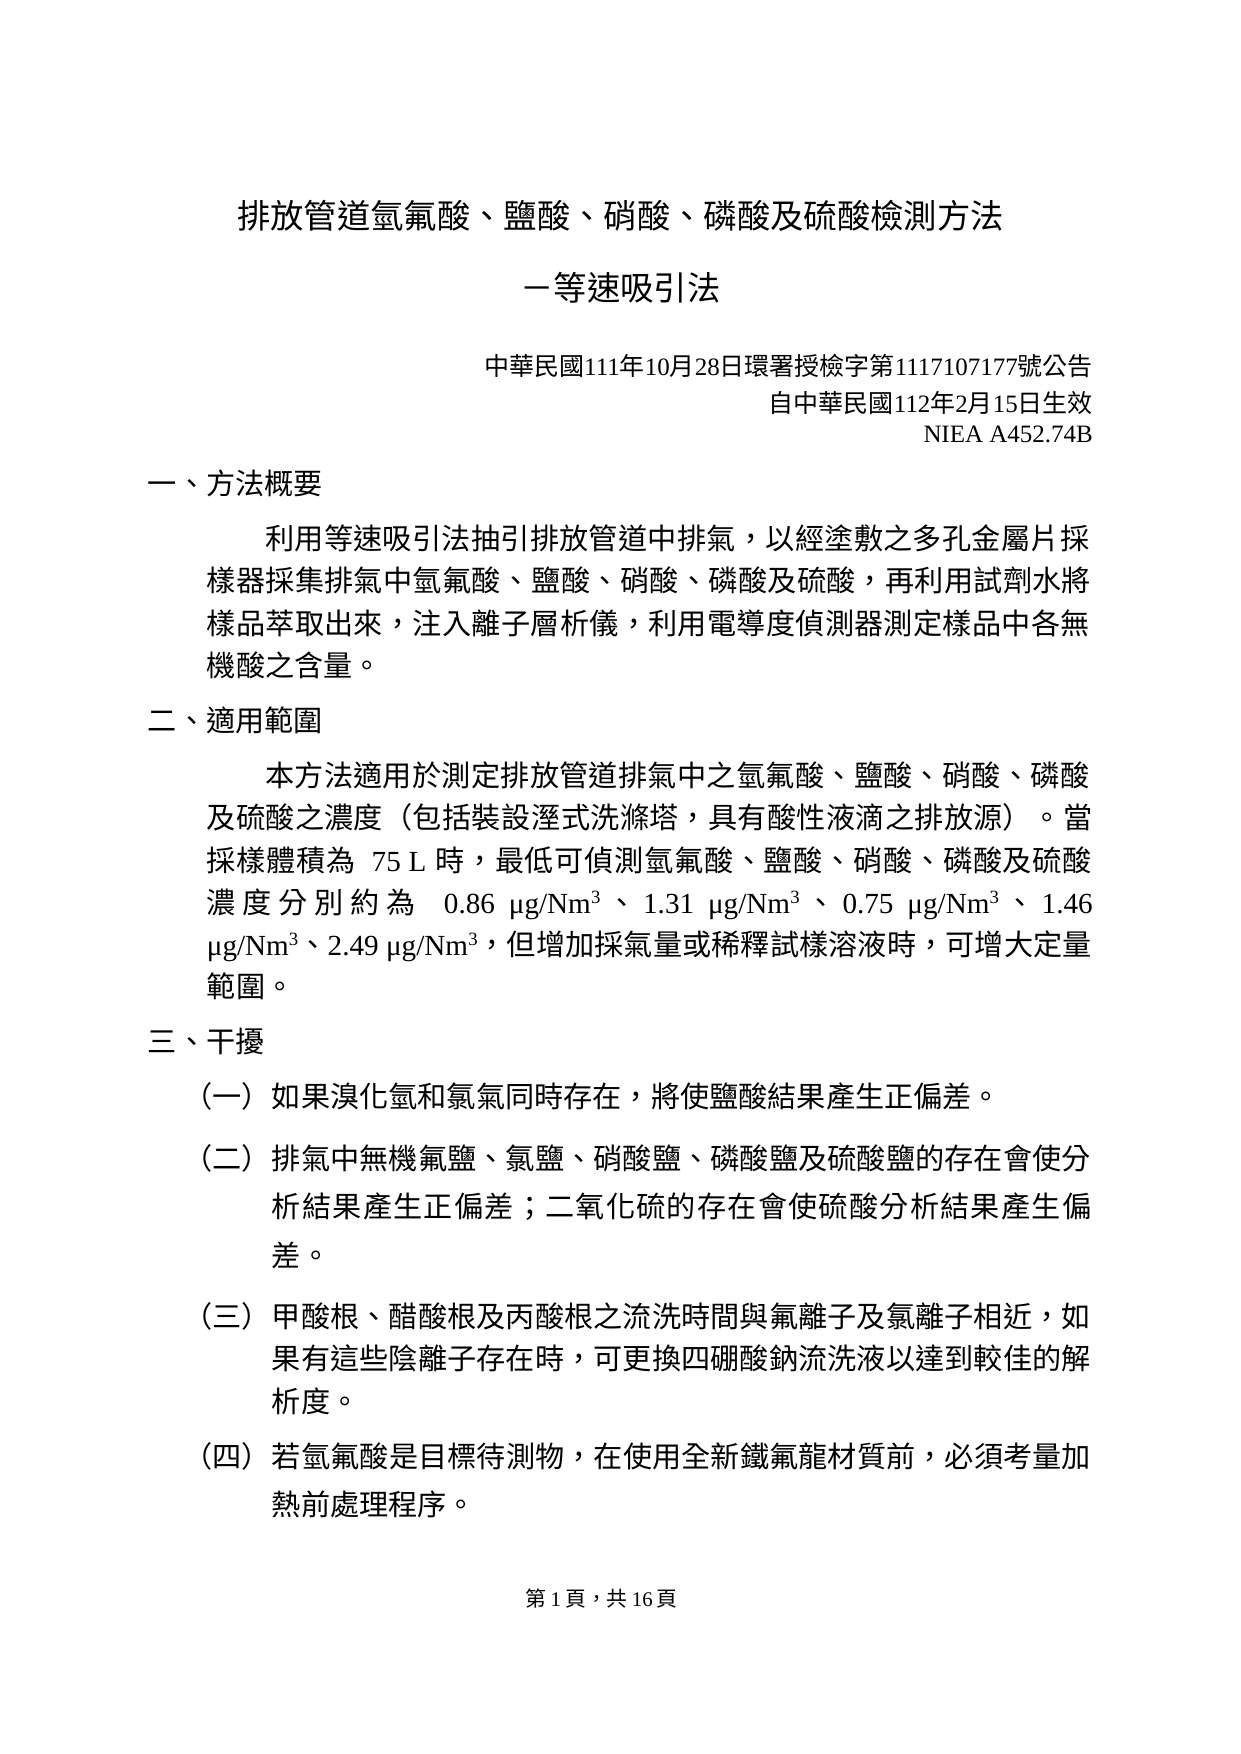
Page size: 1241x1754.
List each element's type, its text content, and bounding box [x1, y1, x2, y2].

list 排氣中無機氟鹽、氯鹽、硝酸鹽、磷酸鹽及硫酸鹽的存在會使分析結果產生正偏差；二氧化硫的存在會使硫酸分析結果產生偏差。 [183, 1135, 1093, 1275]
text 本方法適用於測定排放管道排氣中之氫氟酸、鹽酸、硝酸、磷酸及硫酸之濃度（包括裝設溼式洗滌塔，具有酸性液滴之排放源）。當採樣體積為 75 L 時，最低可偵測氫氟酸、鹽酸、硝酸、磷酸及硫酸濃度分別約為 0.86 μg/Nm3、1.31 μg/Nm3、0.75 μg/Nm3、1.46 μg/Nm3、2.49 μg/Nm3，但增加採氣量或稀釋試樣溶液時，可增大定量範圍。 [207, 753, 1093, 1006]
list 甲酸根、醋酸根及丙酸根之流洗時間與氟離子及氯離子相近，如果有這些陰離子存在時，可更換四硼酸鈉流洗液以達到較佳的解析度。 [183, 1294, 1093, 1421]
list 若氫氟酸是目標待測物，在使用全新鐵氟龍材質前，必須考量加熱前處理程序。 [183, 1433, 1093, 1524]
list 干擾 [148, 1019, 1093, 1061]
list 方法概要 [148, 461, 1093, 503]
text 利用等速吸引法抽引排放管道中排氣，以經塗敷之多孔金屬片採樣器採集排氣中氫氟酸、鹽酸、硝酸、磷酸及硫酸，再利用試劑水將樣品萃取出來，注入離子層析儀，利用電導度偵測器測定樣品中各無機酸之含量。 [207, 516, 1093, 685]
text 自中華民國112年2月15日生效 [221, 383, 1093, 419]
text NIEA A452.74B [207, 419, 1093, 448]
text 中華民國111年10月28日環署授檢字第1117107177號公告 [148, 347, 1093, 383]
list 適用範圍 [148, 698, 1093, 740]
text 排放管道氫氟酸、鹽酸、硝酸、磷酸及硫酸檢測方法 －等速吸引法 [148, 190, 1093, 310]
list 如果溴化氫和氯氣同時存在，將使鹽酸結果產生正偏差。 [183, 1074, 1093, 1116]
